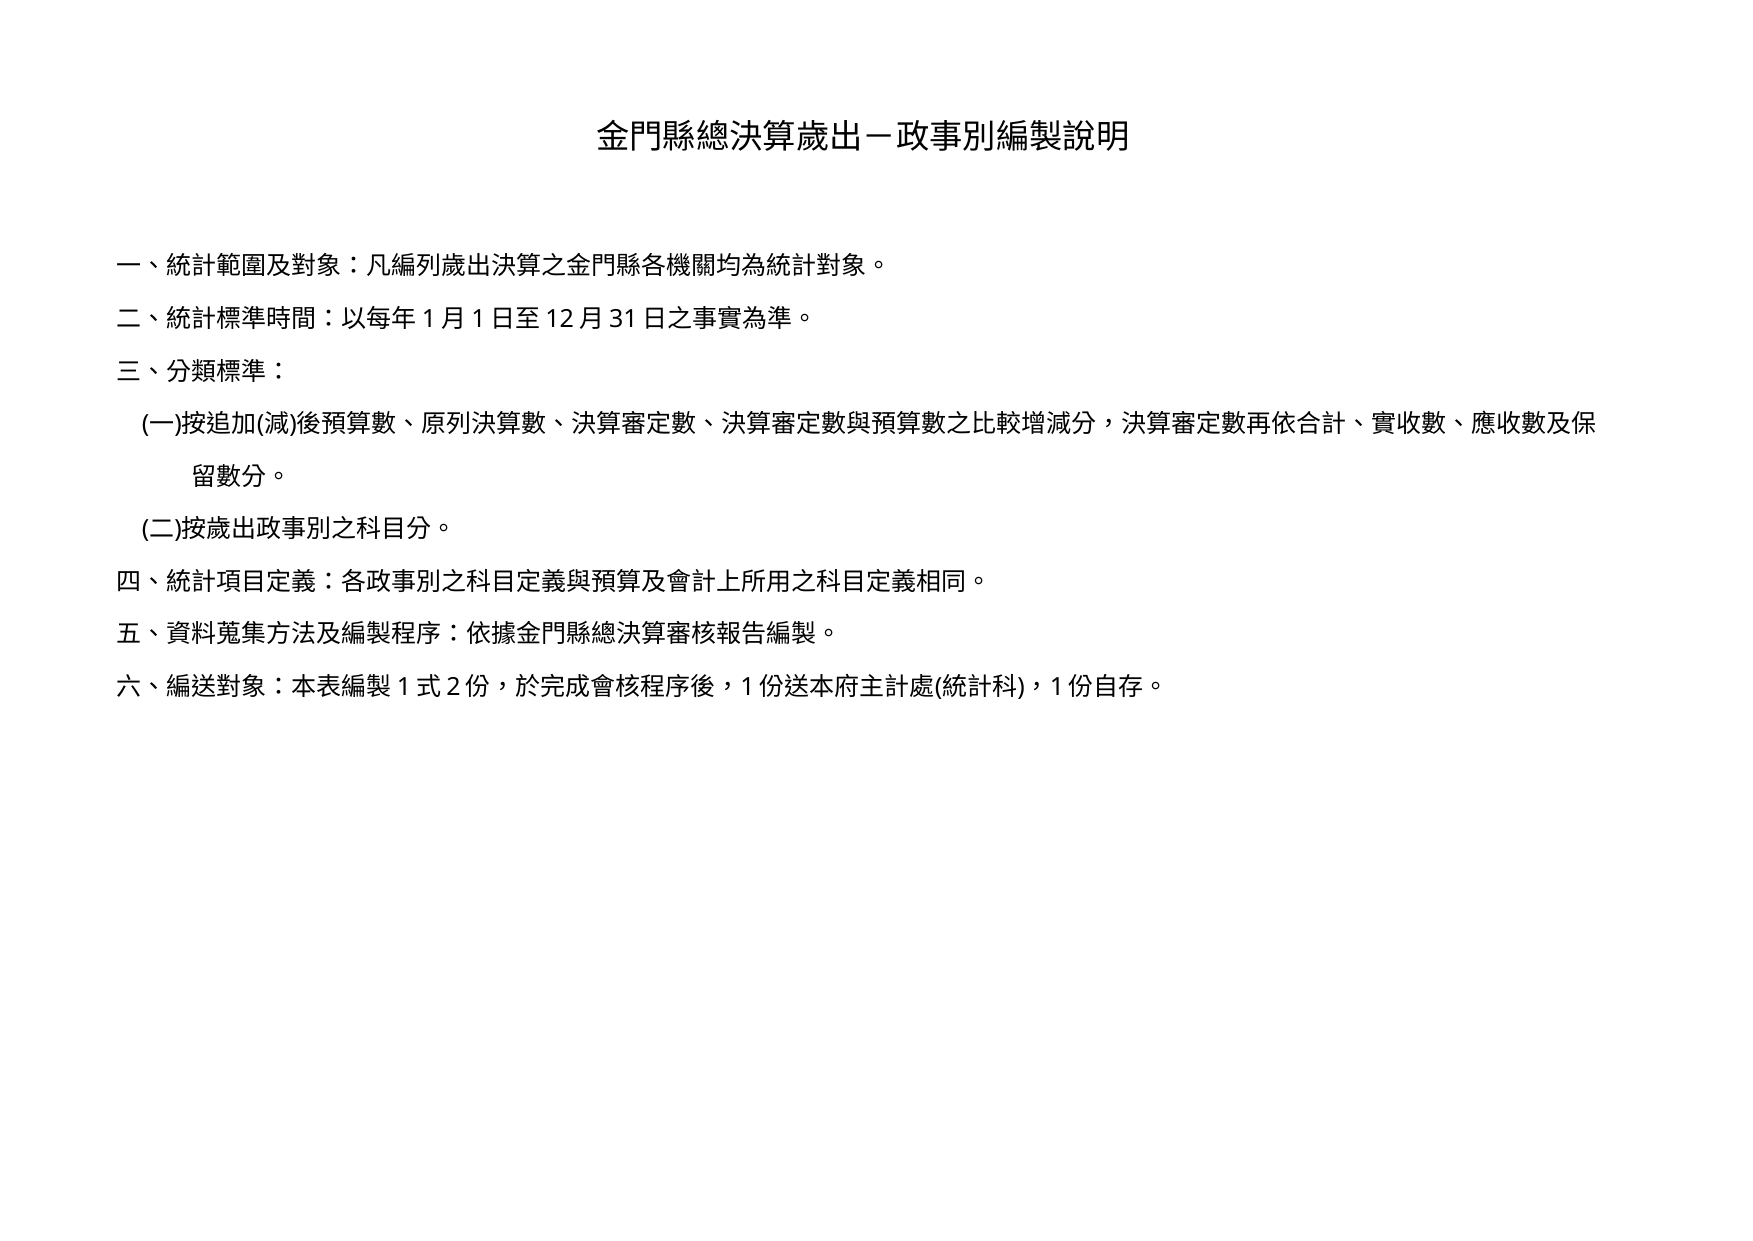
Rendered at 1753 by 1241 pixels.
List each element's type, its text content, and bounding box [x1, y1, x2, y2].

text 五、資料蒐集方法及編製程序：依據金門縣總決算審核報告編製。 [117, 592, 1608, 644]
text 三、分類標準： [117, 329, 1608, 382]
text (二)按歲出政事別之科目分。 [117, 487, 1608, 539]
text 一、統計範圍及對象：凡編列歲出決算之金門縣各機關均為統計對象。 [117, 224, 1608, 276]
text 六、編送對象：本表編製1式2份，於完成會核程序後，1份送本府主計處(統計科)，1份自存。 [117, 644, 1608, 697]
text 四、統計項目定義：各政事別之科目定義與預算及會計上所用之科目定義相同。 [117, 539, 1608, 592]
text 金門縣總決算歲出－政事別編製說明 [117, 94, 1608, 147]
text 二、統計標準時間：以每年1月1日至12月31日之事實為準。 [117, 276, 1608, 329]
text (一)按追加(減)後預算數、原列決算數、決算審定數、決算審定數與預算數之比較增減分，決算審定數再依合計、實收數、應收數及保留數分。 [142, 382, 1608, 487]
